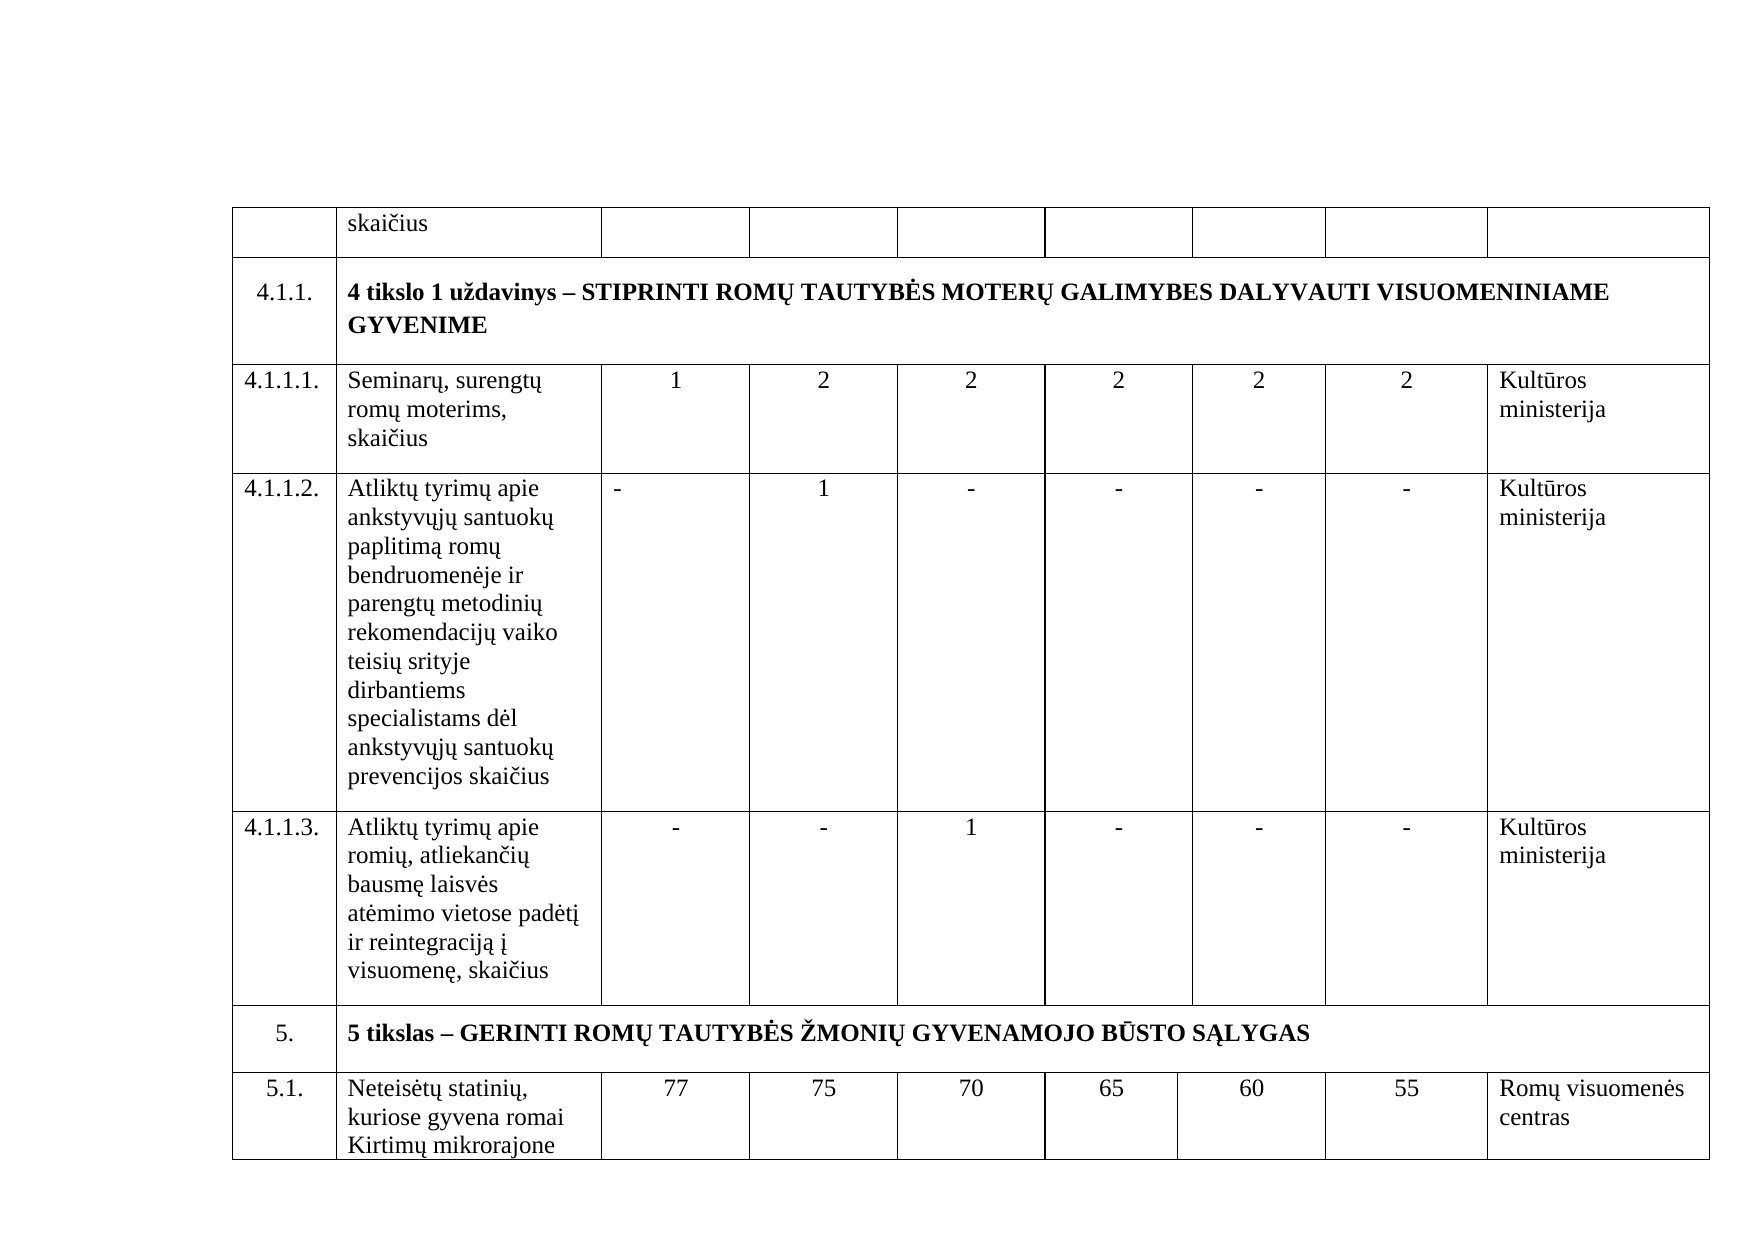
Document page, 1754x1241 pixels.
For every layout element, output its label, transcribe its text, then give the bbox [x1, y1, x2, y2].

table_cell - [898, 474, 1044, 811]
table_cell - [1046, 812, 1192, 1005]
table_cell Seminarų, surengtų romų moterims, skaičius [337, 365, 601, 472]
table_cell skaičius [337, 208, 601, 257]
table_cell 2 [1193, 365, 1325, 472]
table_cell 2 [1046, 365, 1192, 472]
table_cell 4.1.1. [233, 258, 336, 364]
table_cell 4.1.1.2. [233, 474, 336, 811]
table_cell Neteisėtų statinių, kuriose gyvena romai Kirtimų mikrorajone [337, 1073, 601, 1159]
table_cell 1 [750, 474, 897, 811]
table_cell Kultūros ministerija [1488, 474, 1709, 811]
table_cell - [750, 812, 897, 1005]
table_cell Kultūros ministerija [1488, 365, 1709, 472]
table_cell 4.1.1.3. [233, 812, 336, 1005]
table_cell 4 tikslo 1 uždavinys – STIPRINTI ROMŲ TAUTYBĖS MOTERŲ GALIMYBES DALYVAUTI VISUOMENINIAME GYVENIME [337, 258, 1709, 364]
table_cell Kultūros ministerija [1488, 812, 1709, 1005]
table_cell 2 [750, 365, 897, 472]
table_cell 55 [1326, 1073, 1487, 1159]
table_cell 65 [1046, 1073, 1177, 1159]
table_cell - [602, 812, 749, 1005]
table_cell [233, 208, 336, 257]
table_cell 70 [898, 1073, 1044, 1159]
table_cell 4.1.1.1. [233, 365, 336, 472]
table_cell 2 [1326, 365, 1487, 472]
table_cell 5. [233, 1006, 336, 1072]
table_cell - [1326, 812, 1487, 1005]
table_cell 2 [898, 365, 1044, 472]
table_cell [1326, 208, 1487, 257]
table_cell - [602, 474, 749, 811]
table_cell Atliktų tyrimų apie ankstyvųjų santuokų paplitimą romų bendruomenėje ir parengtų metodinių rekomendacijų vaiko teisių srityje dirbantiems specialistams dėl ankstyvųjų santuokų prevencijos skaičius [337, 474, 601, 811]
table_cell [750, 208, 897, 257]
table_cell [898, 208, 1044, 257]
table_cell [1193, 208, 1325, 257]
table_cell [1046, 208, 1192, 257]
table_cell - [1193, 812, 1325, 1005]
table_cell [1488, 208, 1709, 257]
table_cell 75 [750, 1073, 897, 1159]
table_cell 1 [602, 365, 749, 472]
table_cell 60 [1178, 1073, 1325, 1159]
table_cell - [1326, 474, 1487, 811]
table_cell 1 [898, 812, 1044, 1005]
table_cell [602, 208, 749, 257]
table_cell 77 [602, 1073, 749, 1159]
table_cell Atliktų tyrimų apie romių, atliekančių bausmę laisvės atėmimo vietose padėtį ir reintegraciją į visuomenę, skaičius [337, 812, 601, 1005]
table_cell - [1046, 474, 1192, 811]
table_cell 5.1. [233, 1073, 336, 1159]
table_cell Romų visuomenės centras [1488, 1073, 1709, 1159]
table_cell - [1193, 474, 1325, 811]
table_cell 5 tikslas – GERINTI ROMŲ TAUTYBĖS ŽMONIŲ GYVENAMOJO BŪSTO SĄLYGAS [337, 1006, 1709, 1072]
